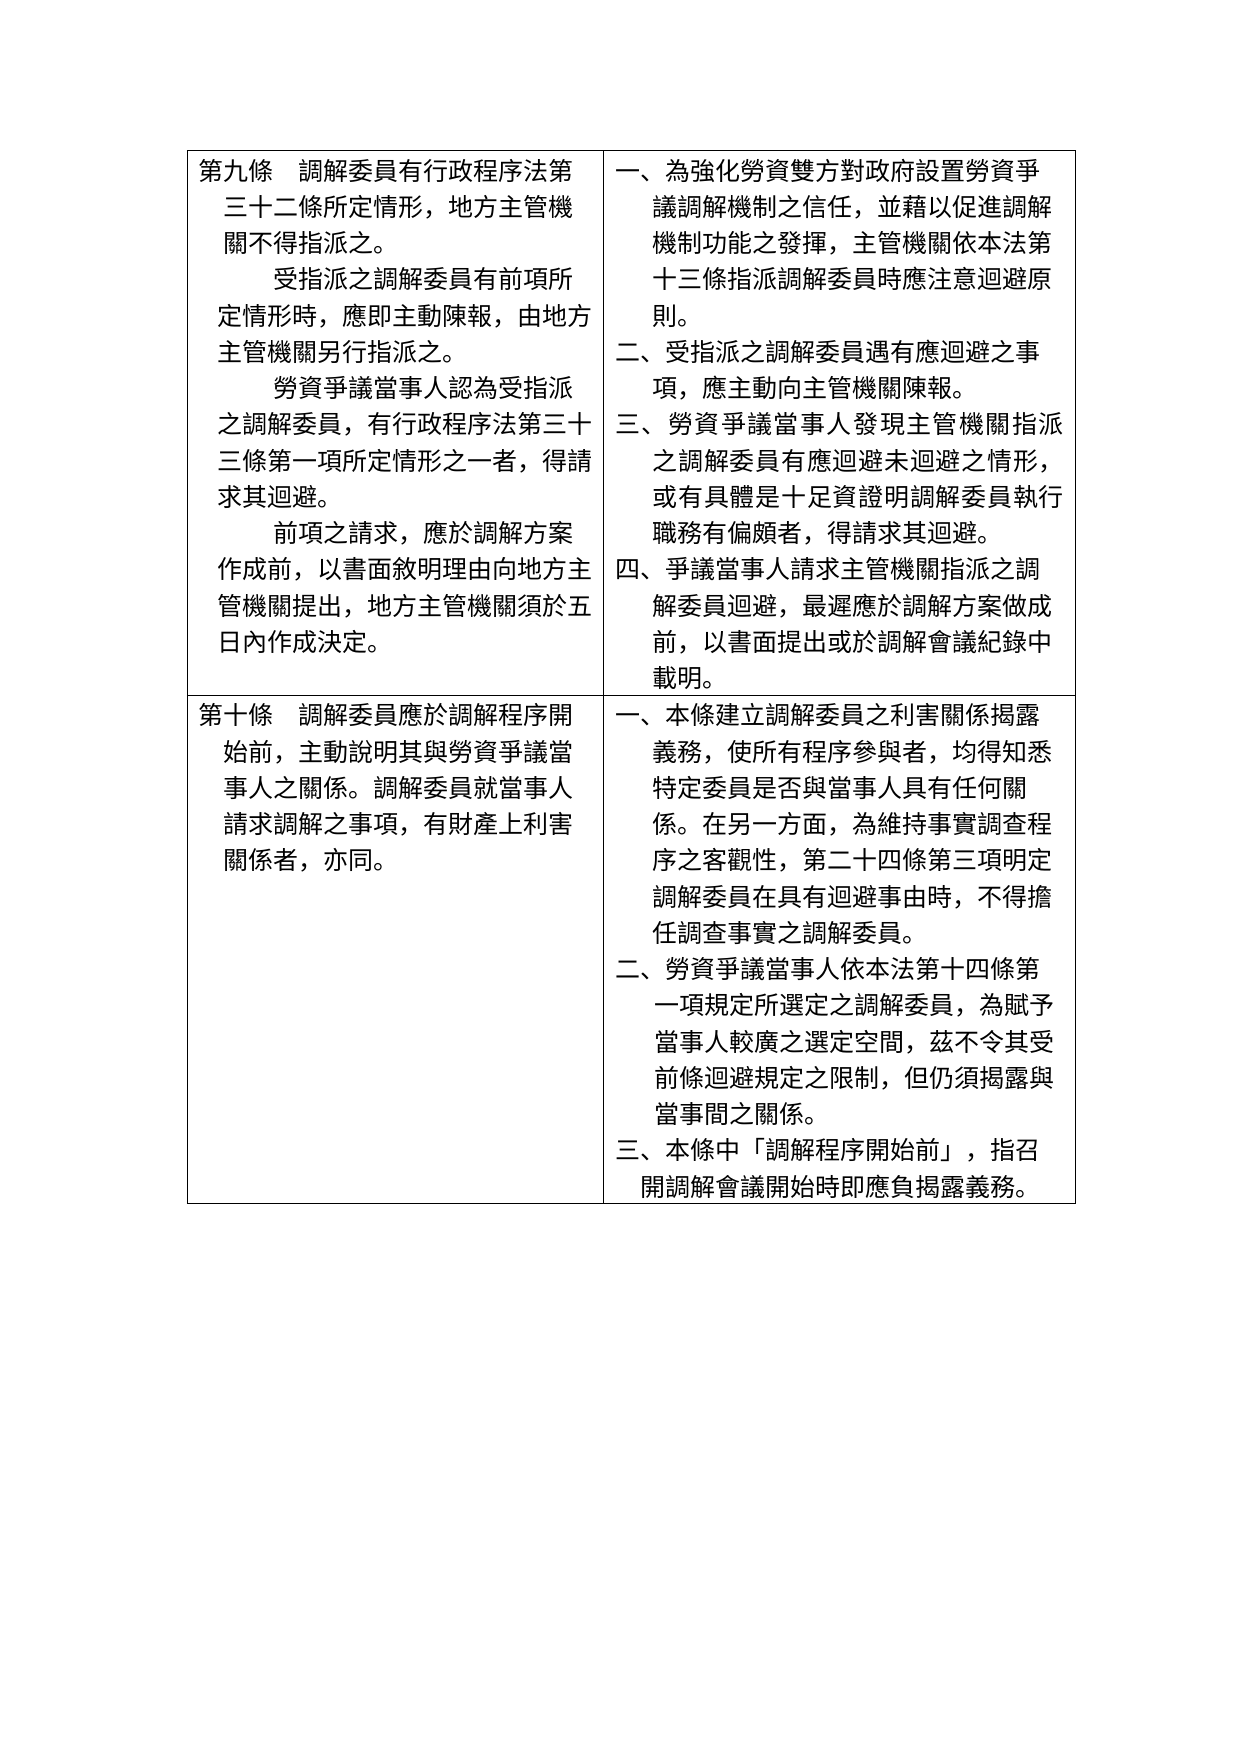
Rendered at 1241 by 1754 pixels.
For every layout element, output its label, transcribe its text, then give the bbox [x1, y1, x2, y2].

table_cell 第十條 調解委員應於調解程序開始前，主動說明其與勞資爭議當事人之關係。調解委員就當事人請求調解之事項，有財產上利害關係者，亦同。 [188, 696, 603, 1203]
table_cell 一、本條建立調解委員之利害關係揭露義務，使所有程序參與者，均得知悉特定委員是否與當事人具有任何關係。在另一方面，為維持事實調查程序之客觀性，第二十四條第三項明定調解委員在具有迴避事由時，不得擔任調查事實之調解委員。 二、勞資爭議當事人依本法第十四條第一項規定所選定之調解委員，為賦予當事人較廣之選定空間，茲不令其受前條迴避規定之限制，但仍須揭露與當事間之關係。 三、本條中「調解程序開始前」，指召開調解會議開始時即應負揭露義務。 [604, 696, 1075, 1203]
table_cell 一、為強化勞資雙方對政府設置勞資爭議調解機制之信任，並藉以促進調解機制功能之發揮，主管機關依本法第十三條指派調解委員時應注意迴避原則。 二、受指派之調解委員遇有應迴避之事項，應主動向主管機關陳報。 三、勞資爭議當事人發現主管機關指派之調解委員有應迴避未迴避之情形，或有具體是十足資證明調解委員執行職務有偏頗者，得請求其迴避。 四、爭議當事人請求主管機關指派之調解委員迴避，最遲應於調解方案做成前，以書面提出或於調解會議紀錄中載明。 [604, 151, 1075, 695]
table_cell 第九條 調解委員有行政程序法第三十二條所定情形，地方主管機關不得指派之。 受指派之調解委員有前項所定情形時，應即主動陳報，由地方主管機關另行指派之。 勞資爭議當事人認為受指派之調解委員，有行政程序法第三十三條第一項所定情形之一者，得請求其迴避。 前項之請求，應於調解方案作成前，以書面敘明理由向地方主管機關提出，地方主管機關須於五日內作成決定。 [188, 151, 603, 695]
